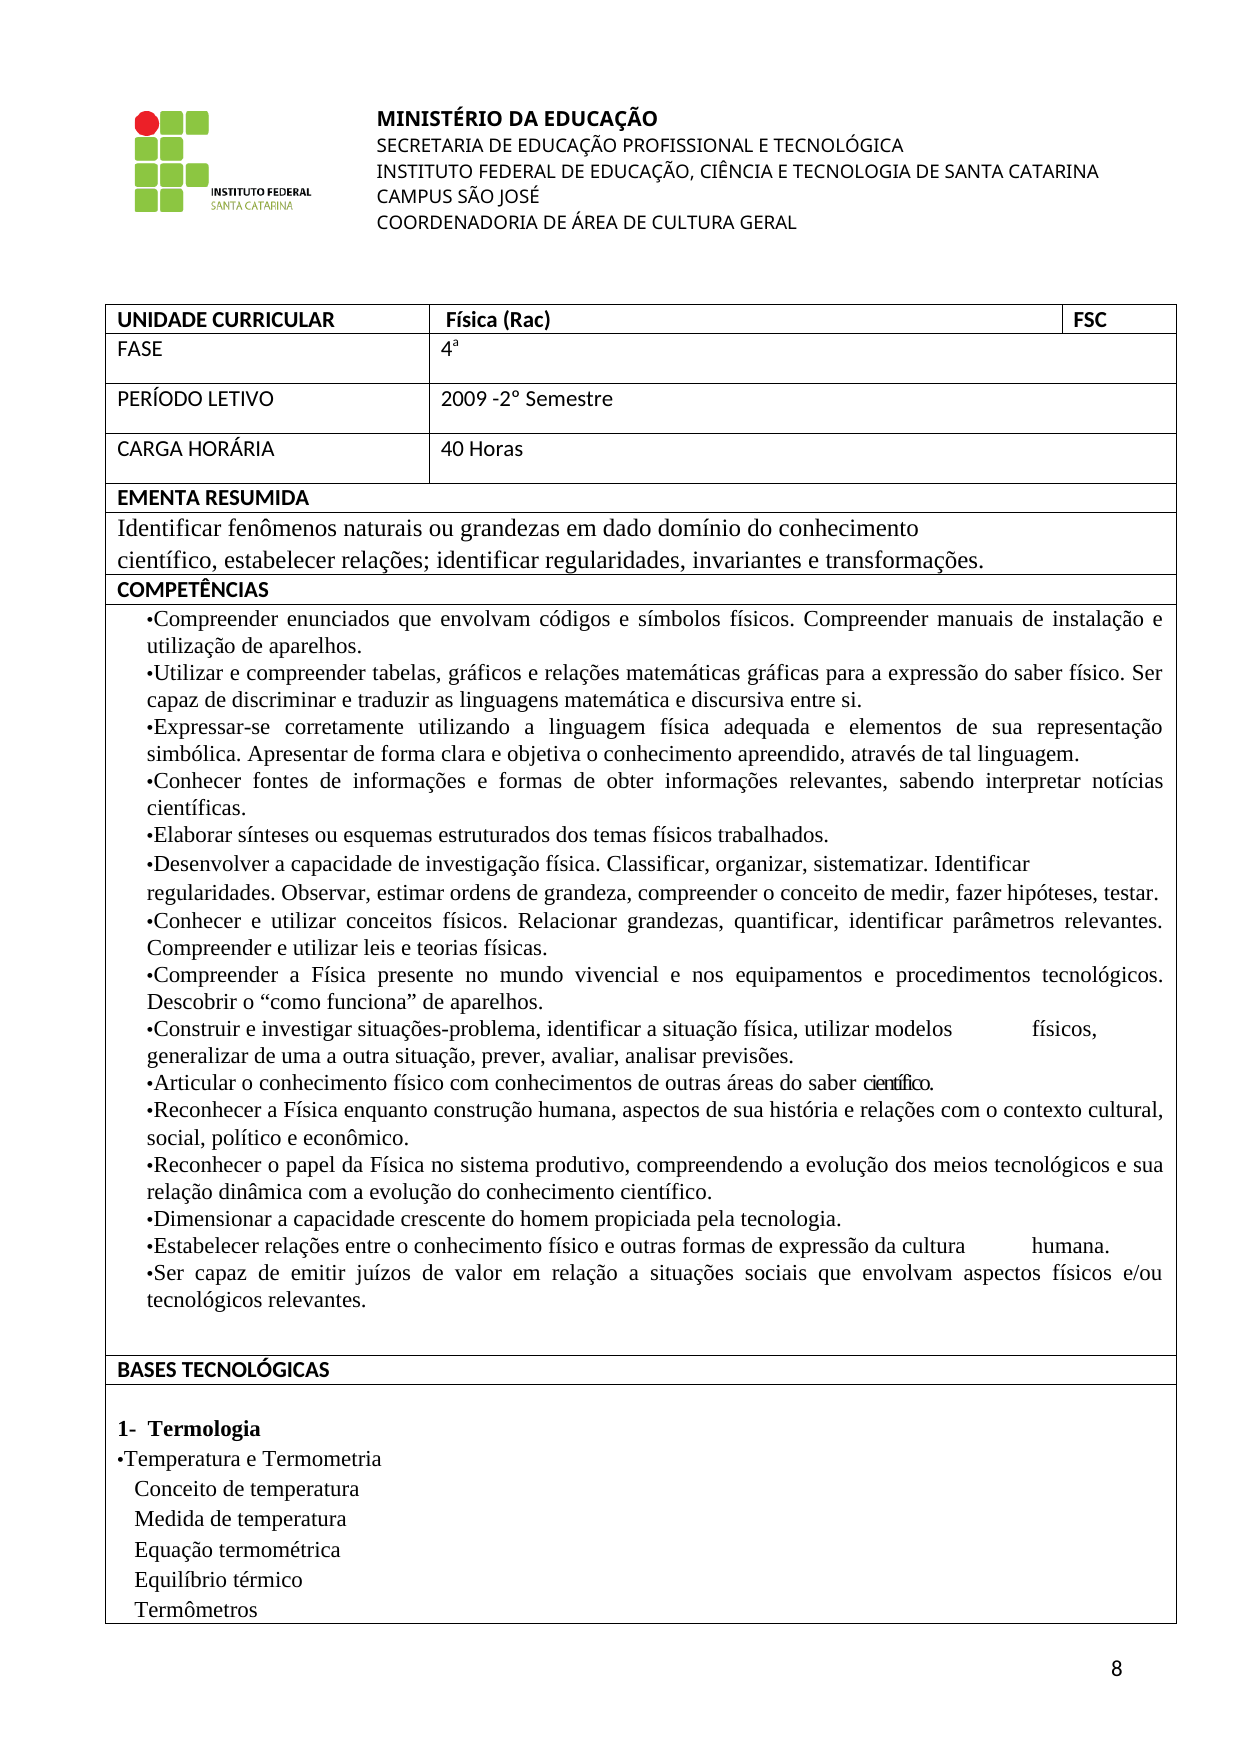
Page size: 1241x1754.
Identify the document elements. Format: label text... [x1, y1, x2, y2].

table_cell Identificar fenômenos naturais ou grandezas em dado domínio do conhecimento científico, estabelecer relações; identificar regularidades, invariantes e transformações. [106, 513, 1176, 574]
table_cell 2009 -2º Semestre [430, 384, 1176, 433]
table_header Física (Rac) [430, 305, 1062, 333]
table_cell PERÍODO LETIVO [106, 384, 429, 433]
table_cell 4a [430, 334, 1176, 383]
table_cell Compreender enunciados que envolvam códigos e símbolos físicos. Compreender manuais de instalação e utilização de aparelhos. Utilizar e compreender tabelas, gráficos e relações matemáticas gráficas para a expressão do saber físico. Ser capaz de discriminar e traduzir as linguagens matemática e discursiva entre si. Expressar-se corretamente utilizando a linguagem física adequada e elementos de sua representação simbólica. Apresentar de forma clara e objetiva o conhecimento apreendido, através de tal linguagem. Conhecer fontes de informações e formas de obter informações relevantes, sabendo interpretar notícias científicas. Elaborar sínteses ou esquemas estruturados dos temas físicos trabalhados. Desenvolver a capacidade de investigação física. Classificar, organizar, sistematizar. Identificar regularidades. Observar, estimar ordens de grandeza, compreender o conceito de medir, fazer hipóteses, testar. Conhecer e utilizar conceitos físicos. Relacionar grandezas, quantificar, identificar parâmetros relevantes. Compreender e utilizar leis e teorias físicas. Compreender a Física presente no mundo vivencial e nos equipamentos e procedimentos tecnológicos. Descobrir o “como funciona” de aparelhos. Construir e investigar situações-problema, identificar a situação física, utilizar modelos físicos, generalizar de uma a outra situação, prever, avaliar, analisar previsões. Articular o conhecimento físico com conhecimentos de outras áreas do saber científico. Reconhecer a Física enquanto construção humana, aspectos de sua história e relações com o contexto cultural, social, político e econômico. Reconhecer o papel da Física no sistema produtivo, compreendendo a evolução dos meios tecnológicos e sua relação dinâmica com a evolução do conhecimento científico. Dimensionar a capacidade crescente do homem propiciada pela tecnologia. Estabelecer relações entre o conhecimento físico e outras formas de expressão da cultura humana. Ser capaz de emitir juízos de valor em relação a situações sociais que envolvam aspectos físicos e/ou tecnológicos relevantes. [106, 605, 1176, 1354]
table_cell BASES TECNOLÓGICAS [106, 1356, 1176, 1383]
table_cell EMENTA RESUMIDA [106, 484, 1176, 512]
table_cell 40 Horas [430, 434, 1176, 482]
table_header FSC [1063, 305, 1176, 333]
table_cell 1- Termologia Temperatura e Termometria Conceito de temperatura Medida de temperatura Equação termométrica Equilíbrio térmico Termômetros [106, 1385, 1176, 1622]
table_cell CARGA HORÁRIA [106, 434, 429, 482]
table_cell FASE [106, 334, 429, 383]
picture [134, 111, 312, 212]
table_cell COMPETÊNCIAS [106, 575, 1176, 603]
table_header UNIDADE CURRICULAR [106, 305, 429, 333]
